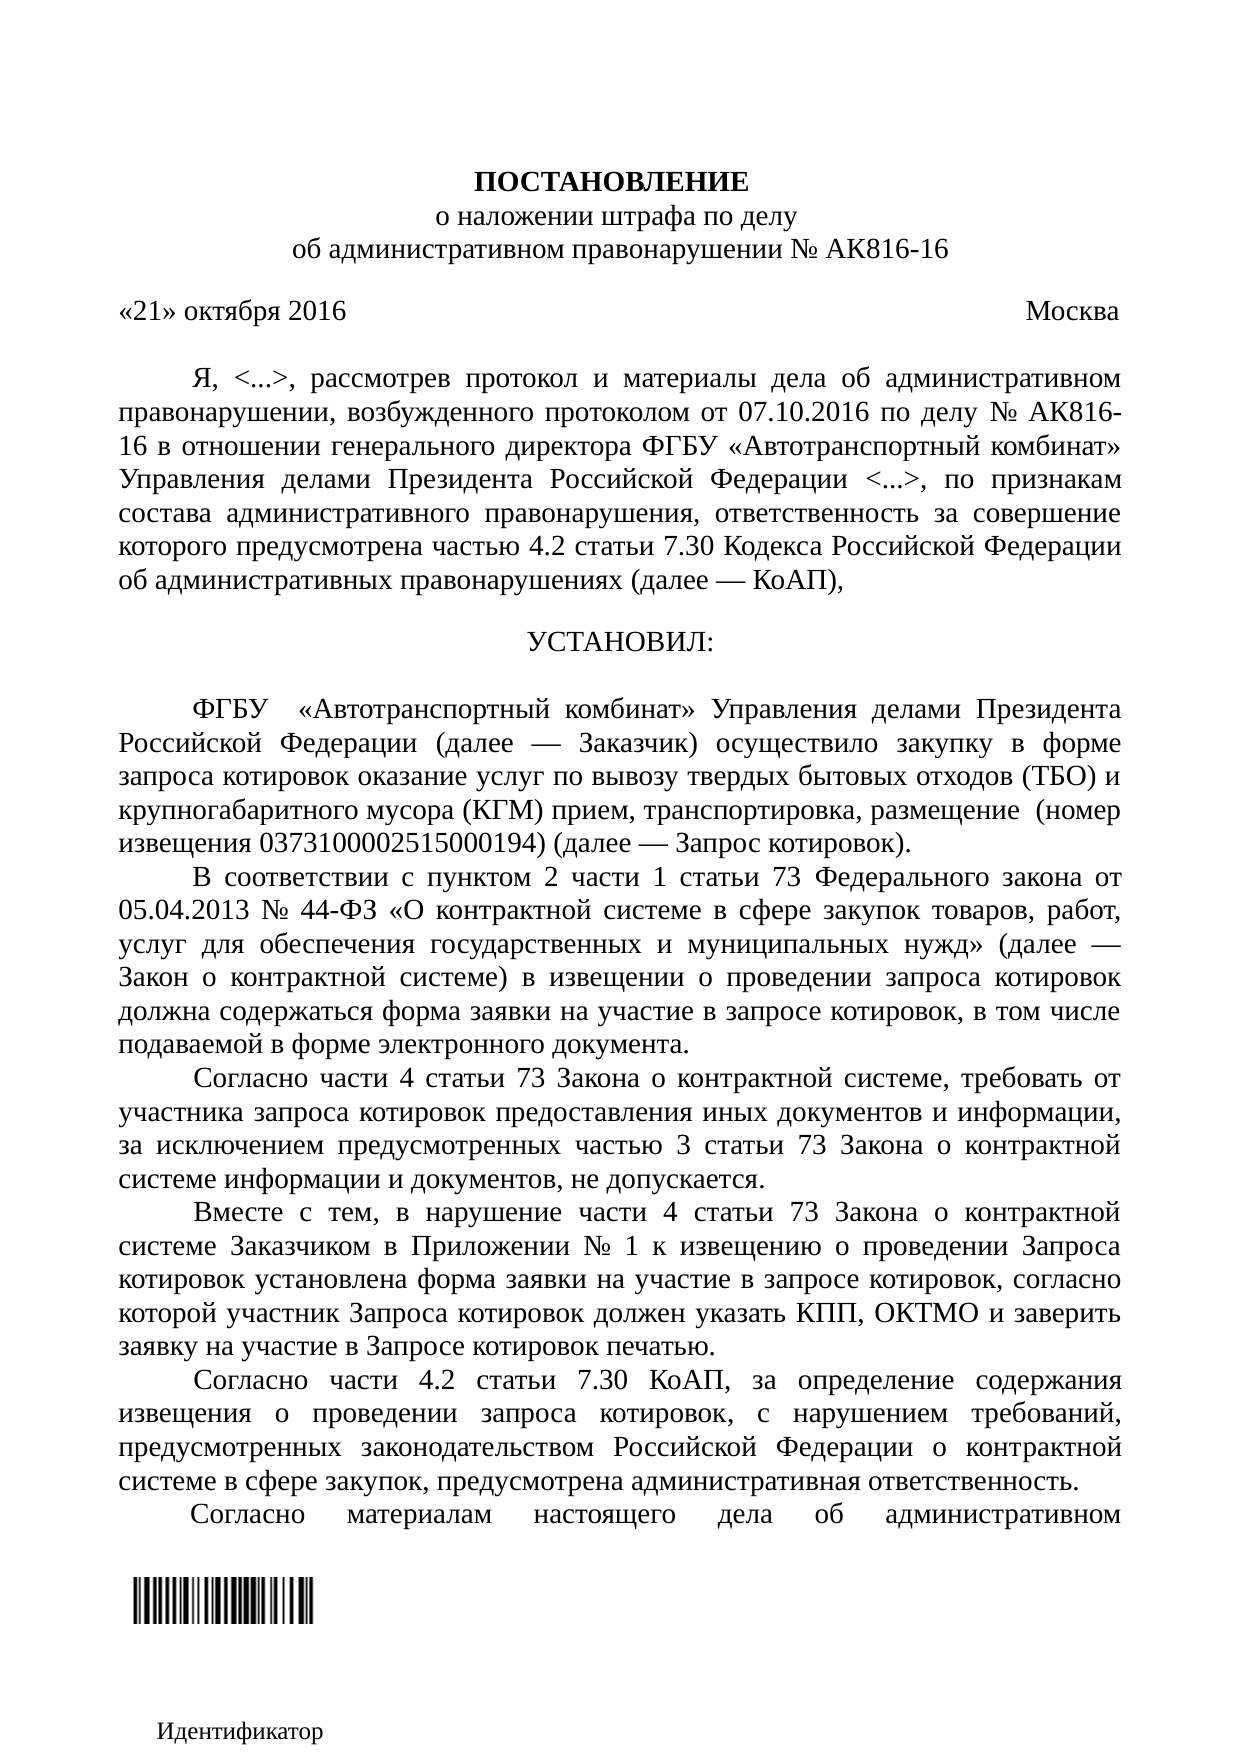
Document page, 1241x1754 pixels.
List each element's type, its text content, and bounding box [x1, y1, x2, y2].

text об административном правонарушении № АК816-16 [118, 231, 1122, 265]
text Согласно части 4 статьи 73 Закона о контрактной системе, требовать от участника запроса котировок предоставления иных документов и информации, за исключением предусмотренных частью 3 статьи 73 Закона о контрактной системе информации и документов, не допускается. [118, 1060, 1122, 1194]
text «21» октября 2016 Москва [118, 293, 1122, 327]
text Согласно материалам настоящего дела об административном [118, 1496, 1122, 1530]
picture [118, 1577, 331, 1624]
text УСТАНОВИЛ: [118, 624, 1122, 658]
text Вместе с тем, в нарушение части 4 статьи 73 Закона о контрактной системе Заказчиком в Приложении № 1 к извещению о проведении Запроса котировок установлена форма заявки на участие в запросе котировок, согласно которой участник Запроса котировок должен указать КПП, ОКТМО и заверить заявку на участие в Запросе котировок печатью. [118, 1194, 1122, 1362]
text Я, <...>, рассмотрев протокол и материалы дела об административном правонарушении, возбужденного протоколом от 07.10.2016 по делу № АК816-16 в отношении генерального директора ФГБУ «Автотранспортный комбинат» Управления делами Президента Российской Федерации <...>, по признакам состава административного правонарушения, ответственность за совершение которого предусмотрена частью 4.2 статьи 7.30 Кодекса Российской Федерации об административных правонарушениях (далее — КоАП), [118, 361, 1122, 595]
text о наложении штрафа по делу [118, 198, 1122, 231]
text В соответствии с пунктом 2 части 1 статьи 73 Федерального закона от 05.04.2013 № 44-ФЗ «О контрактной системе в сфере закупок товаров, работ, услуг для обеспечения государственных и муниципальных нужд» (далее — Закон о контрактной системе) в извещении о проведении запроса котировок должна содержаться форма заявки на участие в запросе котировок, в том числе подаваемой в форме электронного документа. [118, 859, 1122, 1060]
text ФГБУ «Автотранспортный комбинат» Управления делами Президента Российской Федерации (далее — Заказчик) осуществило закупку в форме запроса котировок оказание услуг по вывозу твердых бытовых отходов (ТБО) и крупногабаритного мусора (КГМ) прием, транспортировка, размещение (номер извещения 0373100002515000194) (далее — Запрос котировок). [118, 691, 1122, 859]
text Согласно части 4.2 статьи 7.30 КоАП, за определение содержания извещения о проведении запроса котировок, с нарушением требований, предусмотренных законодательством Российской Федерации о контрактной системе в сфере закупок, предусмотрена административная ответственность. [118, 1362, 1122, 1496]
text ПОСТАНОВЛЕНИЕ [117, 164, 1078, 198]
